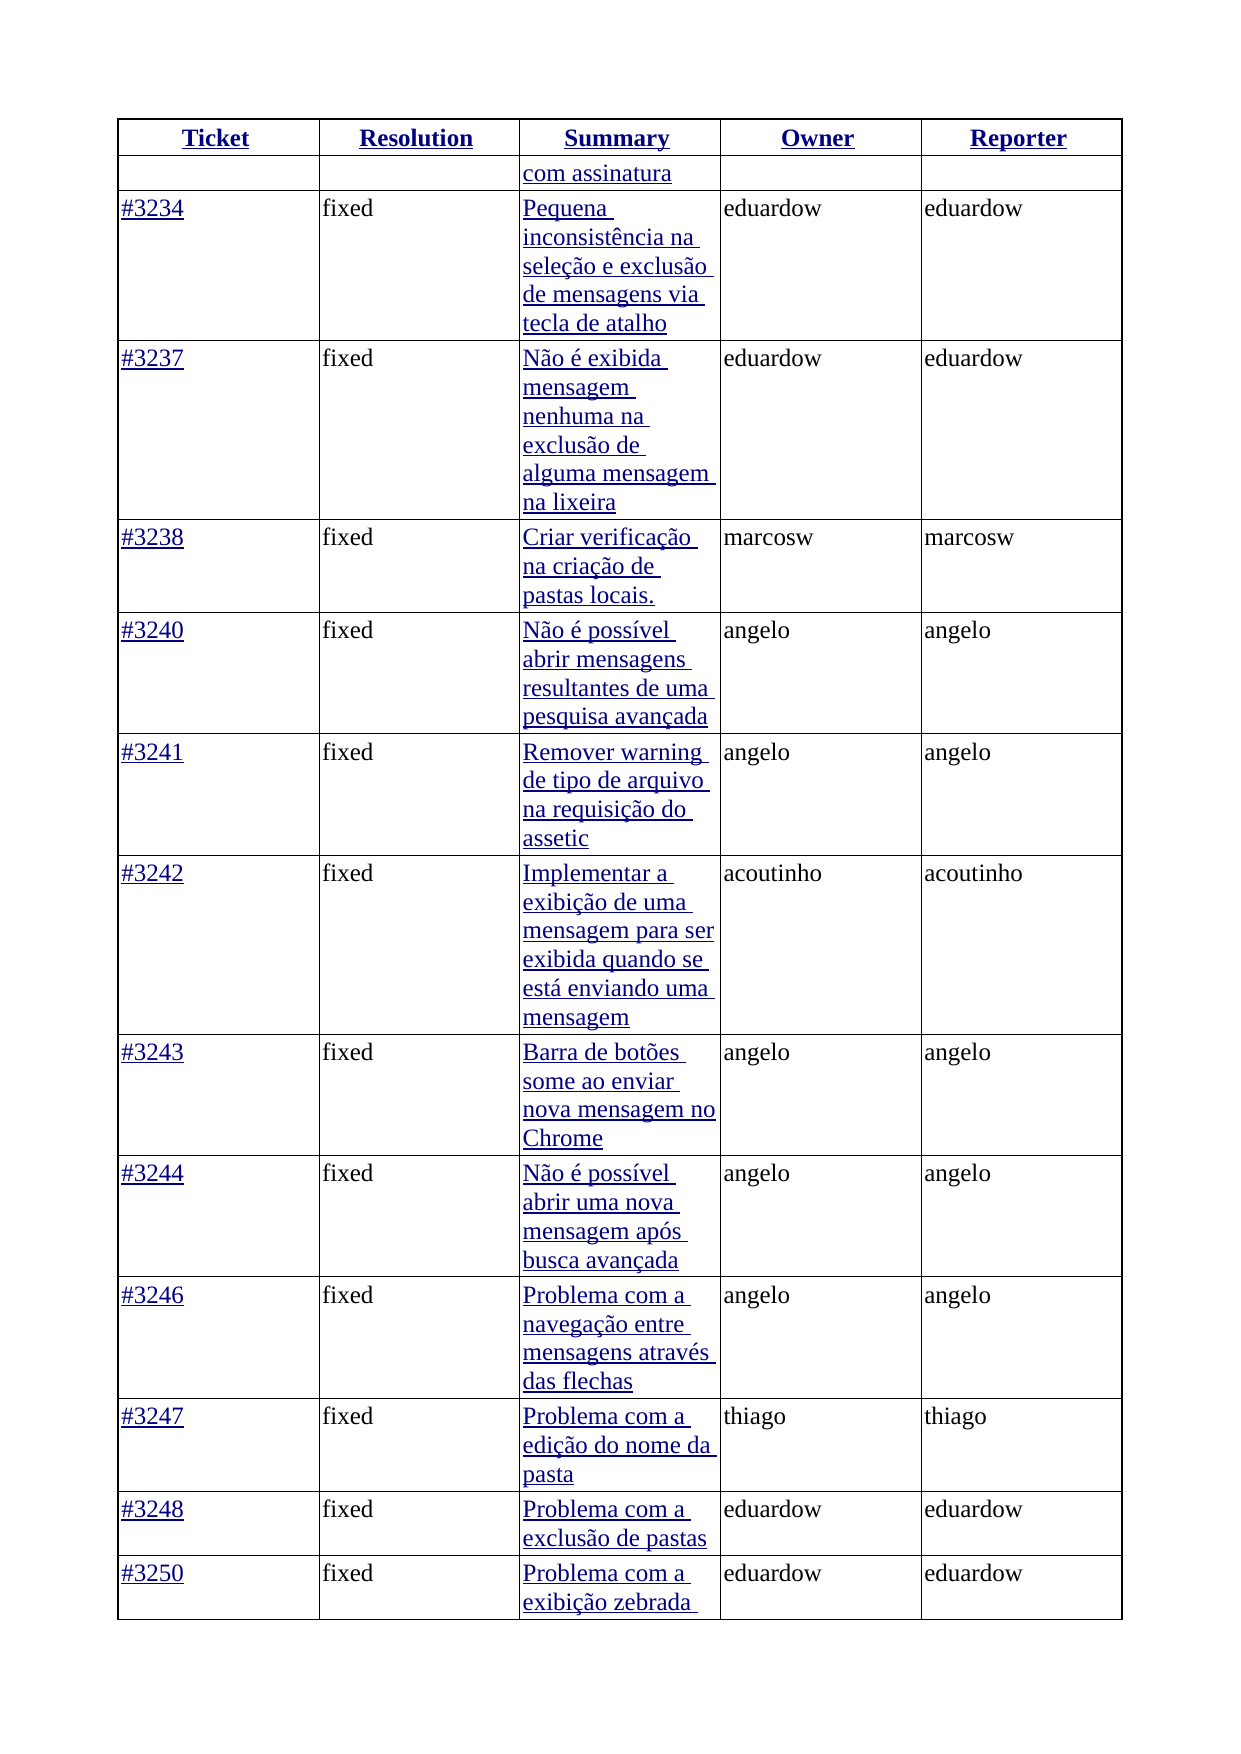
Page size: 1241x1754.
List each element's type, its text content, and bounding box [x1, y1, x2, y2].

table_cell [721, 156, 921, 190]
table_cell [922, 156, 1121, 190]
table_cell angelo [721, 1277, 921, 1398]
table_header Reporter [922, 120, 1121, 154]
table_cell eduardow [721, 1492, 921, 1554]
table_cell #3241 [119, 734, 319, 854]
table_cell Problema com a exclusão de pastas [520, 1492, 720, 1554]
table_cell angelo [922, 613, 1121, 733]
table_cell Problema com a exibição zebrada [520, 1556, 720, 1618]
table_header Ticket [119, 120, 319, 154]
table_cell #3242 [119, 856, 319, 1033]
table_cell fixed [320, 1492, 519, 1554]
table_cell marcosw [721, 520, 921, 612]
table_header Resolution [320, 120, 519, 154]
table_cell #3246 [119, 1277, 319, 1398]
table_cell Barra de botões some ao enviar nova mensagem no Chrome [520, 1035, 720, 1155]
table_cell #3234 [119, 191, 319, 340]
table_cell fixed [320, 613, 519, 733]
table_cell eduardow [922, 191, 1121, 340]
table_cell Pequena inconsistência na seleção e exclusão de mensagens via tecla de atalho [520, 191, 720, 340]
table_cell fixed [320, 1277, 519, 1398]
table_cell thiago [721, 1399, 921, 1491]
table_cell angelo [721, 734, 921, 854]
table_cell Não é exibida mensagem nenhuma na exclusão de alguma mensagem na lixeira [520, 341, 720, 519]
table_cell fixed [320, 1556, 519, 1618]
table_cell com assinatura [520, 156, 720, 190]
table_cell Não é possível abrir mensagens resultantes de uma pesquisa avançada [520, 613, 720, 733]
table_cell angelo [922, 1277, 1121, 1398]
table_cell fixed [320, 856, 519, 1033]
table_cell #3240 [119, 613, 319, 733]
table_cell eduardow [721, 341, 921, 519]
table_cell fixed [320, 1399, 519, 1491]
table_cell #3248 [119, 1492, 319, 1554]
table_cell #3237 [119, 341, 319, 519]
table_cell #3250 [119, 1556, 319, 1618]
table_cell acoutinho [721, 856, 921, 1033]
table_cell thiago [922, 1399, 1121, 1491]
table_cell angelo [721, 1156, 921, 1276]
table_cell Remover warning de tipo de arquivo na requisição do assetic [520, 734, 720, 854]
table_cell Não é possível abrir uma nova mensagem após busca avançada [520, 1156, 720, 1276]
table_cell #3247 [119, 1399, 319, 1491]
table_cell Problema com a navegação entre mensagens através das flechas [520, 1277, 720, 1398]
table_cell fixed [320, 734, 519, 854]
table_cell angelo [721, 613, 921, 733]
table_cell eduardow [922, 341, 1121, 519]
table_cell angelo [721, 1035, 921, 1155]
table_cell Criar verificação na criação de pastas locais. [520, 520, 720, 612]
table_cell angelo [922, 1156, 1121, 1276]
table_header Summary [520, 120, 720, 154]
table_cell angelo [922, 1035, 1121, 1155]
table_cell marcosw [922, 520, 1121, 612]
table_cell fixed [320, 1156, 519, 1276]
table_cell fixed [320, 520, 519, 612]
table_cell eduardow [922, 1492, 1121, 1554]
table_cell Problema com a edição do nome da pasta [520, 1399, 720, 1491]
table_cell fixed [320, 191, 519, 340]
table_cell #3243 [119, 1035, 319, 1155]
table_cell eduardow [922, 1556, 1121, 1618]
table_cell eduardow [721, 191, 921, 340]
table_cell fixed [320, 341, 519, 519]
table_cell eduardow [721, 1556, 921, 1618]
table_header Owner [721, 120, 921, 154]
table_cell [119, 156, 319, 190]
table_cell acoutinho [922, 856, 1121, 1033]
table_cell fixed [320, 1035, 519, 1155]
table_cell #3238 [119, 520, 319, 612]
table_cell #3244 [119, 1156, 319, 1276]
table_cell angelo [922, 734, 1121, 854]
table_cell [320, 156, 519, 190]
table_cell Implementar a exibição de uma mensagem para ser exibida quando se está enviando uma mensagem [520, 856, 720, 1033]
